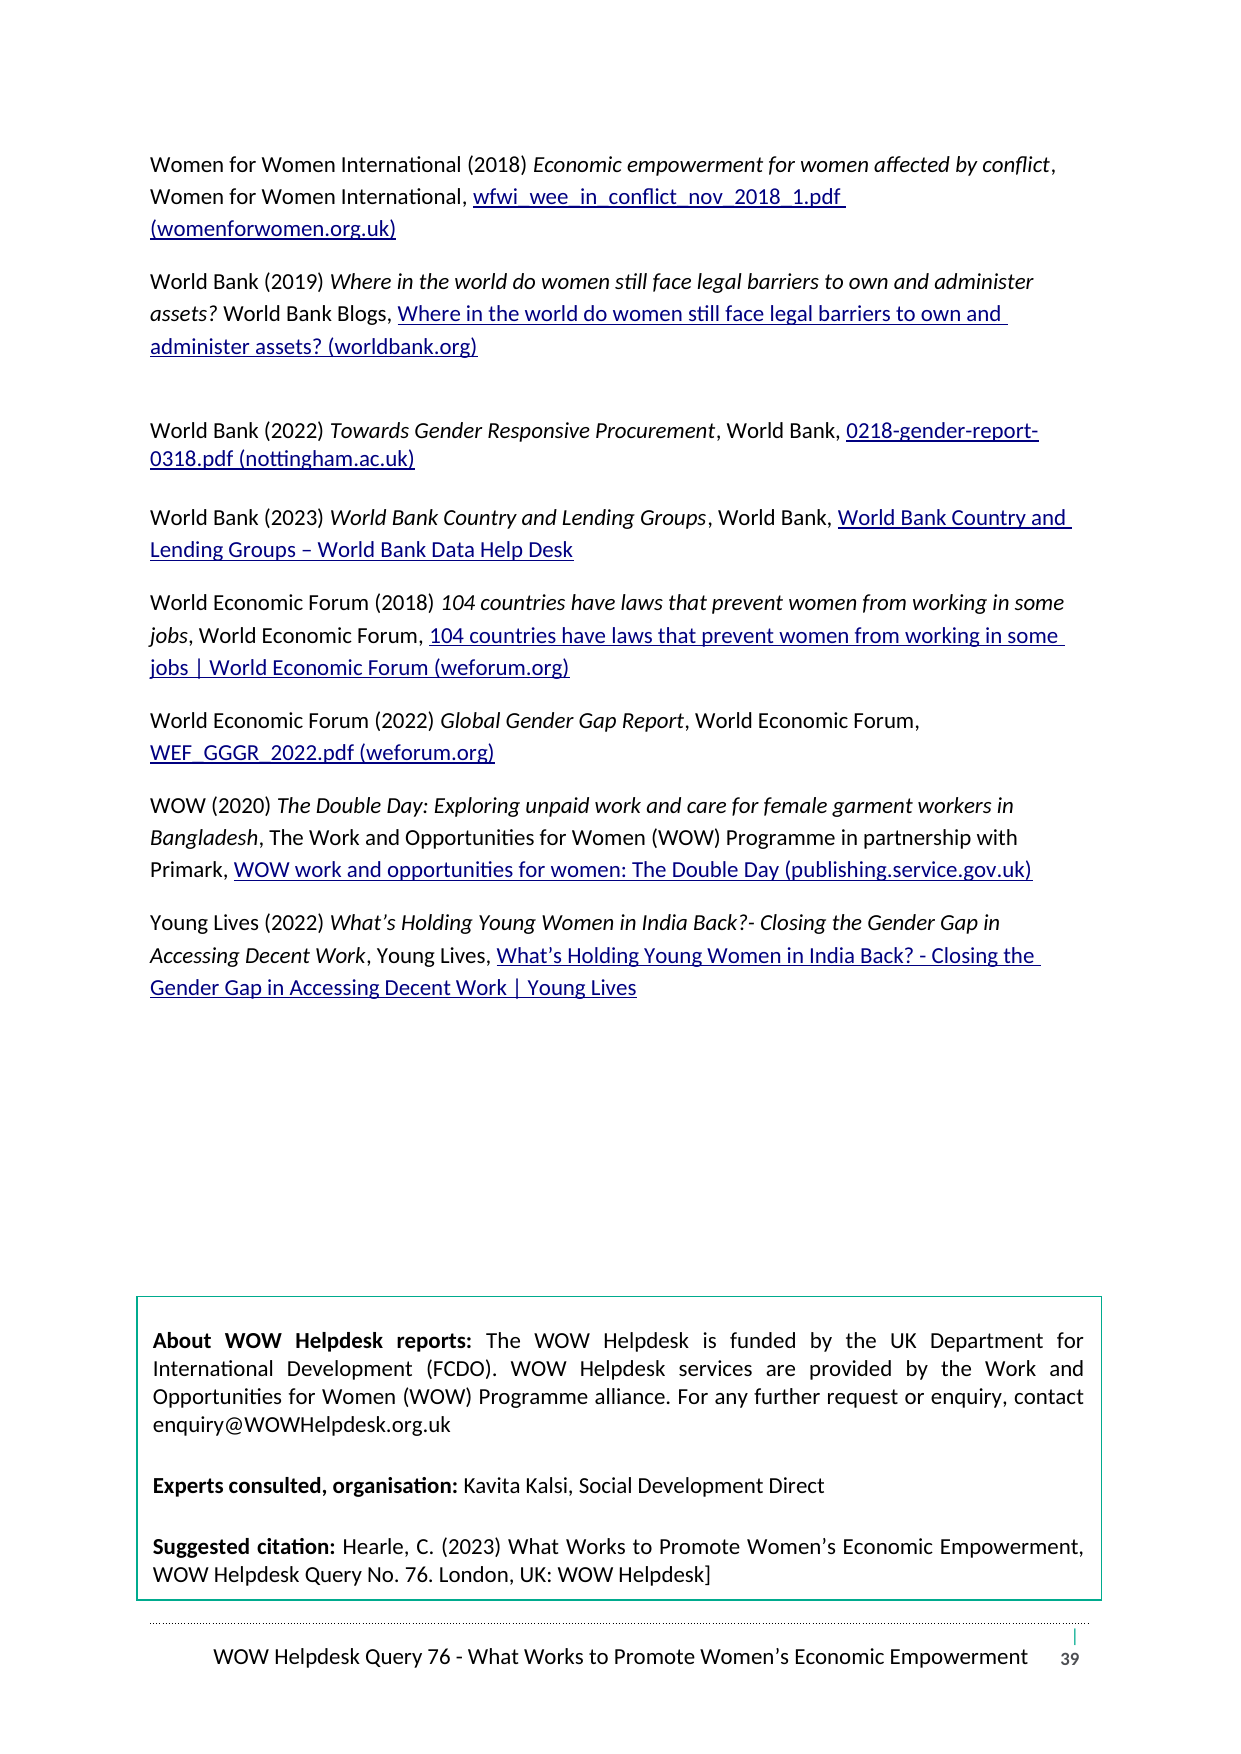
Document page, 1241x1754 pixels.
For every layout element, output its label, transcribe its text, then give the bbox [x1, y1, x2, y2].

text World Bank (2022) Towards Gender Responsive Procurement, World Bank, 0218-gender-report-0318.pdf (nottingham.ac.uk) [150, 416, 1090, 472]
text World Economic Forum (2018) 104 countries have laws that prevent women from working in some jobs, World Economic Forum, 104 countries have laws that prevent women from working in some jobs | World Economic Forum (weforum.org) [150, 588, 1090, 681]
text Suggested citation: Hearle, C. (2023) What Works to Promote Women’s Economic Empowerment, WOW Helpdesk Query No. 76. London, UK: WOW Helpdesk] [153, 1532, 1086, 1588]
text World Bank (2019) Where in the world do women still face legal barriers to own and administer assets? World Bank Blogs, Where in the world do women still face legal barriers to own and administer assets? (worldbank.org) [150, 267, 1090, 360]
text About WOW Helpdesk reports: The WOW Helpdesk is funded by the UK Department for International Development (FCDO). WOW Helpdesk services are provided by the Work and Opportunities for Women (WOW) Programme alliance. For any further request or enquiry, contact enquiry@WOWHelpdesk.org.uk [153, 1326, 1086, 1438]
text Experts consulted, organisation: Kavita Kalsi, Social Development Direct [153, 1471, 1086, 1499]
text Young Lives (2022) What’s Holding Young Women in India Back?- Closing the Gender Gap in Accessing Decent Work, Young Lives, What’s Holding Young Women in India Back? - Closing the Gender Gap in Accessing Decent Work | Young Lives [150, 908, 1090, 1001]
text World Economic Forum (2022) Global Gender Gap Report, World Economic Forum, WEF_GGGR_2022.pdf (weforum.org) [150, 706, 1090, 766]
text WOW (2020) The Double Day: Exploring unpaid work and care for female garment workers in Bangladesh, The Work and Opportunities for Women (WOW) Programme in partnership with Primark, WOW work and opportunities for women: The Double Day (publishing.service.gov.uk) [150, 791, 1090, 883]
text Women for Women International (2018) Economic empowerment for women affected by conflict, Women for Women International, wfwi_wee_in_conflict_nov_2018_1.pdf (womenforwomen.org.uk) [150, 150, 1090, 242]
text World Bank (2023) World Bank Country and Lending Groups, World Bank, World Bank Country and Lending Groups – World Bank Data Help Desk [150, 503, 1090, 563]
